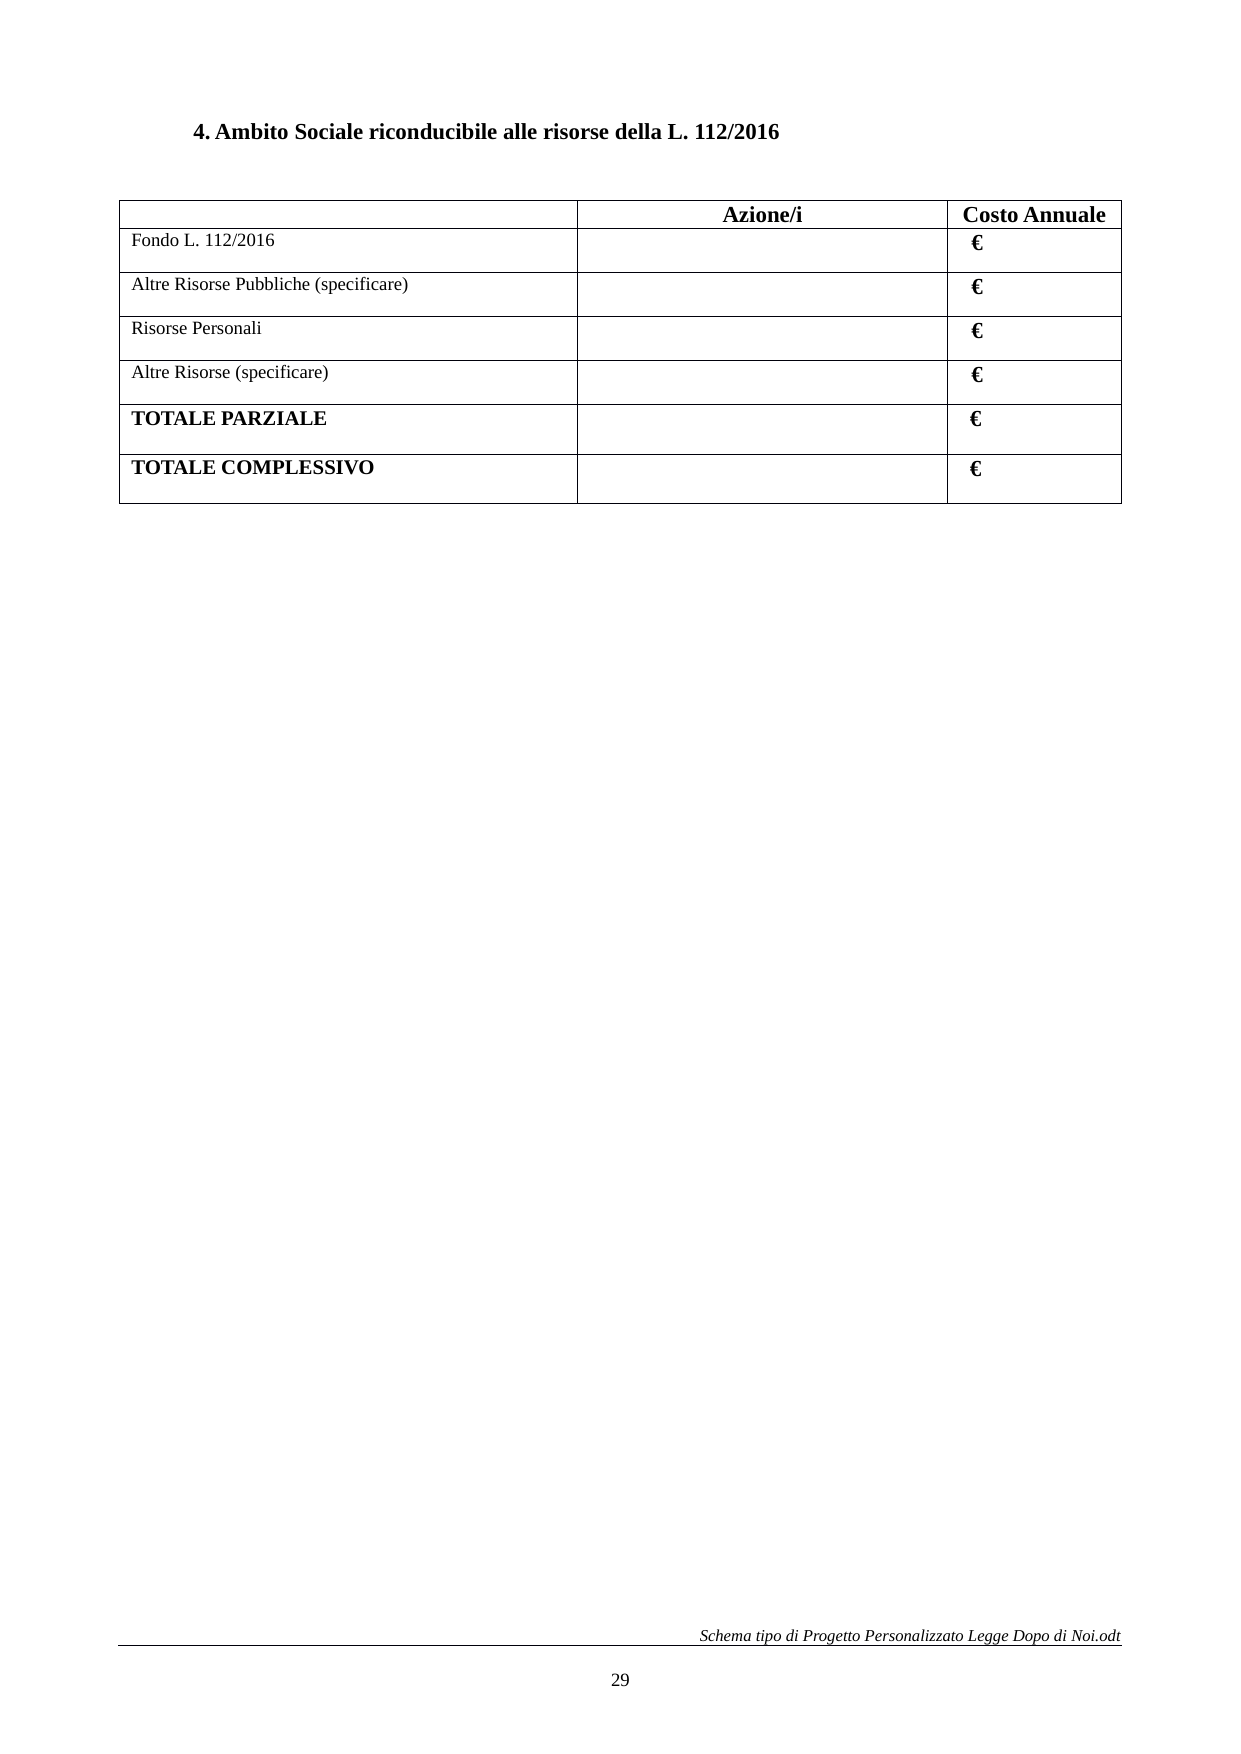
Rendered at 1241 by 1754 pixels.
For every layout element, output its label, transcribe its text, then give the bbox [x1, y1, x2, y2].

table_cell [578, 317, 947, 360]
table_cell TOTALE PARZIALE [120, 405, 577, 453]
table_header [120, 201, 577, 228]
table_cell Altre Risorse (specificare) [120, 361, 577, 404]
table_cell € [948, 361, 1121, 404]
table_cell Fondo L. 112/2016 [120, 229, 577, 272]
table_header Azione/i [578, 201, 947, 228]
table_cell [578, 229, 947, 272]
table_cell TOTALE COMPLESSIVO [120, 455, 577, 503]
table_cell [578, 405, 947, 453]
table_cell [578, 273, 947, 316]
table_cell € [948, 455, 1121, 503]
table_cell € [948, 405, 1121, 453]
table_cell € [948, 317, 1121, 360]
table_header Costo Annuale [948, 201, 1121, 228]
table_cell Altre Risorse Pubbliche (specificare) [120, 273, 577, 316]
table_cell Risorse Personali [120, 317, 577, 360]
list 4. Ambito Sociale riconducibile alle risorse della L. 112/2016 [156, 118, 1122, 144]
table_cell [578, 361, 947, 404]
table_cell € [948, 273, 1121, 316]
table_cell [578, 455, 947, 503]
table_cell € [948, 229, 1121, 272]
